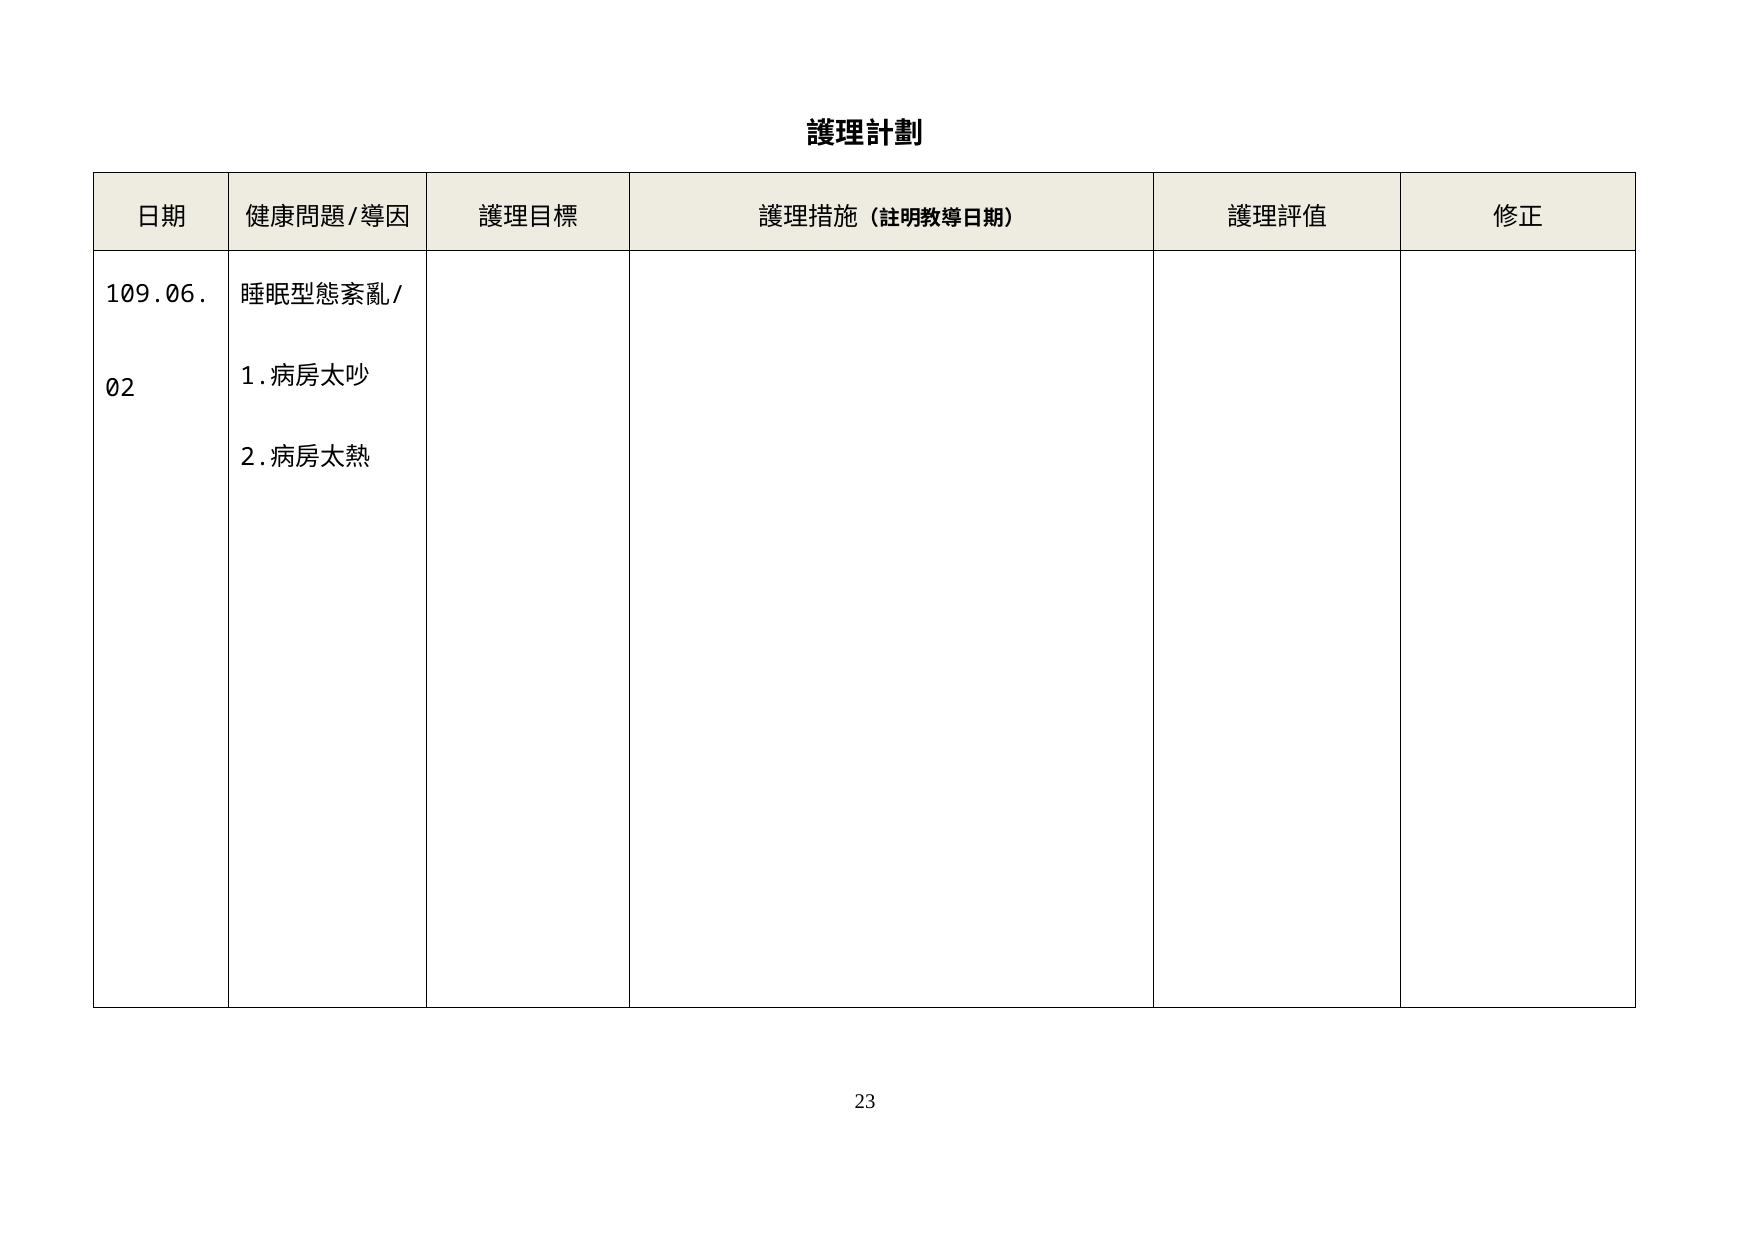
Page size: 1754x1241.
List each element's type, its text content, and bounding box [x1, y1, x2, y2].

table_header 健康問題/導因 [229, 173, 426, 250]
table_cell [1154, 251, 1400, 1007]
table_header 護理評值 [1154, 173, 1400, 250]
table_cell 睡眠型態紊亂/ 1.病房太吵 2.病房太熱 [229, 251, 426, 1007]
text 護理計劃 [94, 89, 1636, 151]
table_header 護理措施（註明教導日期） [630, 173, 1153, 250]
table_cell [1401, 251, 1635, 1007]
table_cell 109.06.02 [94, 251, 228, 1007]
table_header 日期 [94, 173, 228, 250]
table_cell [630, 251, 1153, 1007]
table_header 修正 [1401, 173, 1635, 250]
table_cell [427, 251, 629, 1007]
table_header 護理目標 [427, 173, 629, 250]
